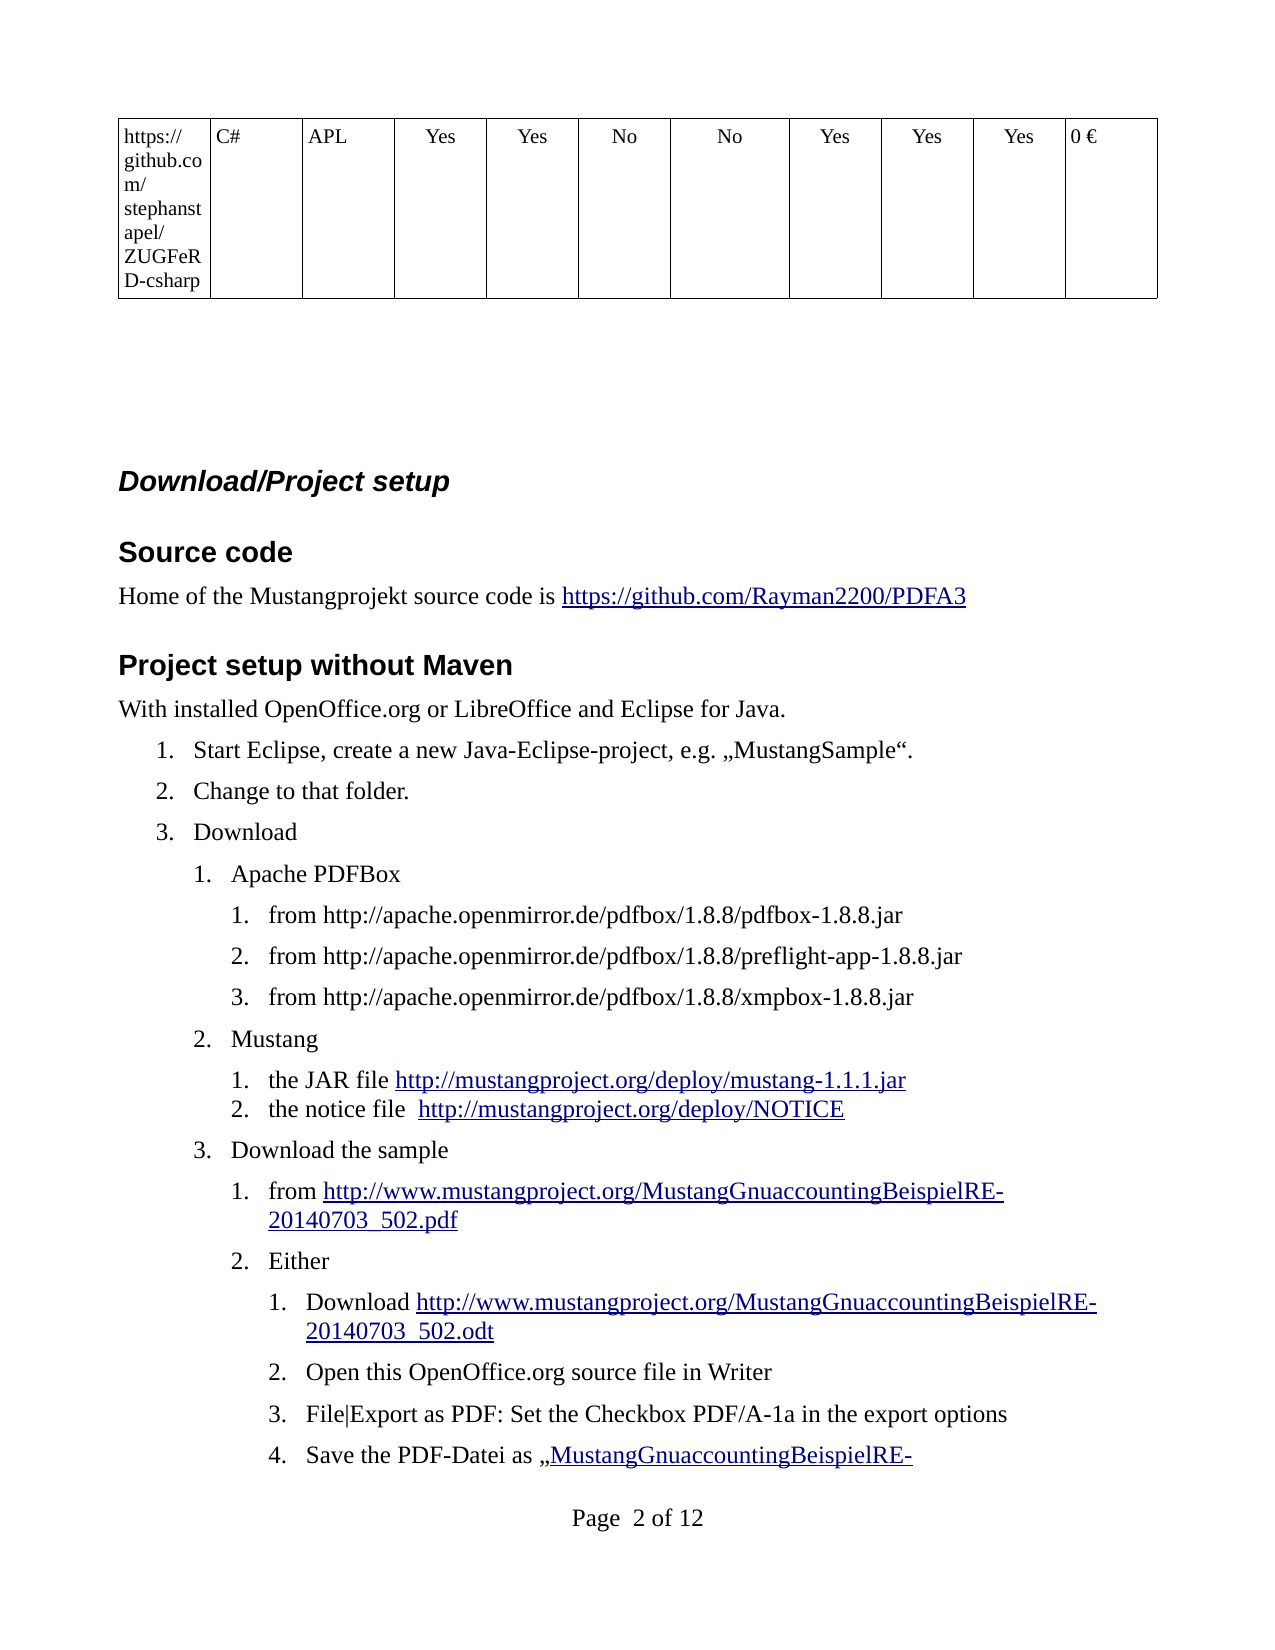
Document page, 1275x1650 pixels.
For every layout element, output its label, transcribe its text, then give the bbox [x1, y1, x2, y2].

list Download http://www.mustangproject.org/MustangGnuaccountingBeispielRE-20140703_502.odt [268, 1287, 1157, 1345]
list Change to that folder. [156, 776, 1157, 805]
table_cell Yes [882, 119, 973, 298]
list from http://www.mustangproject.org/MustangGnuaccountingBeispielRE-20140703_502.pdf [231, 1176, 1157, 1234]
list Download the sample [193, 1135, 1157, 1164]
subtitle Source code [118, 535, 1157, 569]
list Apache PDFBox [193, 859, 1157, 887]
list Start Eclipse, create a new Java-Eclipse-project, e.g. „MustangSample“. [156, 735, 1157, 764]
list the notice file http://mustangproject.org/deploy/NOTICE [231, 1094, 1157, 1122]
table_cell C# [211, 119, 302, 298]
table_cell APL [303, 119, 394, 298]
list File|Export as PDF: Set the Checkbox PDF/A-1a in the export options [268, 1399, 1157, 1427]
list from http://apache.openmirror.de/pdfbox/1.8.8/xmpbox-1.8.8.jar [231, 982, 1157, 1011]
list Mustang [193, 1024, 1157, 1052]
list the JAR file http://mustangproject.org/deploy/mustang-1.1.1.jar [231, 1065, 1157, 1094]
list Save the PDF-Datei as „MustangGnuaccountingBeispielRE- [268, 1440, 1157, 1469]
text With installed OpenOffice.org or LibreOffice and Eclipse for Java. [118, 694, 1157, 722]
list Download [156, 817, 1157, 846]
text Home of the Mustangprojekt source code is https://github.com/Rayman2200/PDFA3 [118, 581, 1157, 610]
table_cell https://github.com/stephanstapel/ZUGFeRD-csharp [119, 119, 210, 298]
subtitle Project setup without Maven [118, 648, 1157, 681]
table_cell 0 € [1066, 119, 1157, 298]
list Either [231, 1246, 1157, 1275]
subtitle Download/Project setup [118, 464, 1157, 498]
table_cell No [671, 119, 789, 298]
list from http://apache.openmirror.de/pdfbox/1.8.8/pdfbox-1.8.8.jar [231, 900, 1157, 929]
list Open this OpenOffice.org source file in Writer [268, 1357, 1157, 1386]
table_cell Yes [790, 119, 881, 298]
list from http://apache.openmirror.de/pdfbox/1.8.8/preflight-app-1.8.8.jar [231, 941, 1157, 970]
table_cell No [579, 119, 670, 298]
table_cell Yes [974, 119, 1065, 298]
table_cell Yes [487, 119, 578, 298]
table_cell Yes [395, 119, 486, 298]
